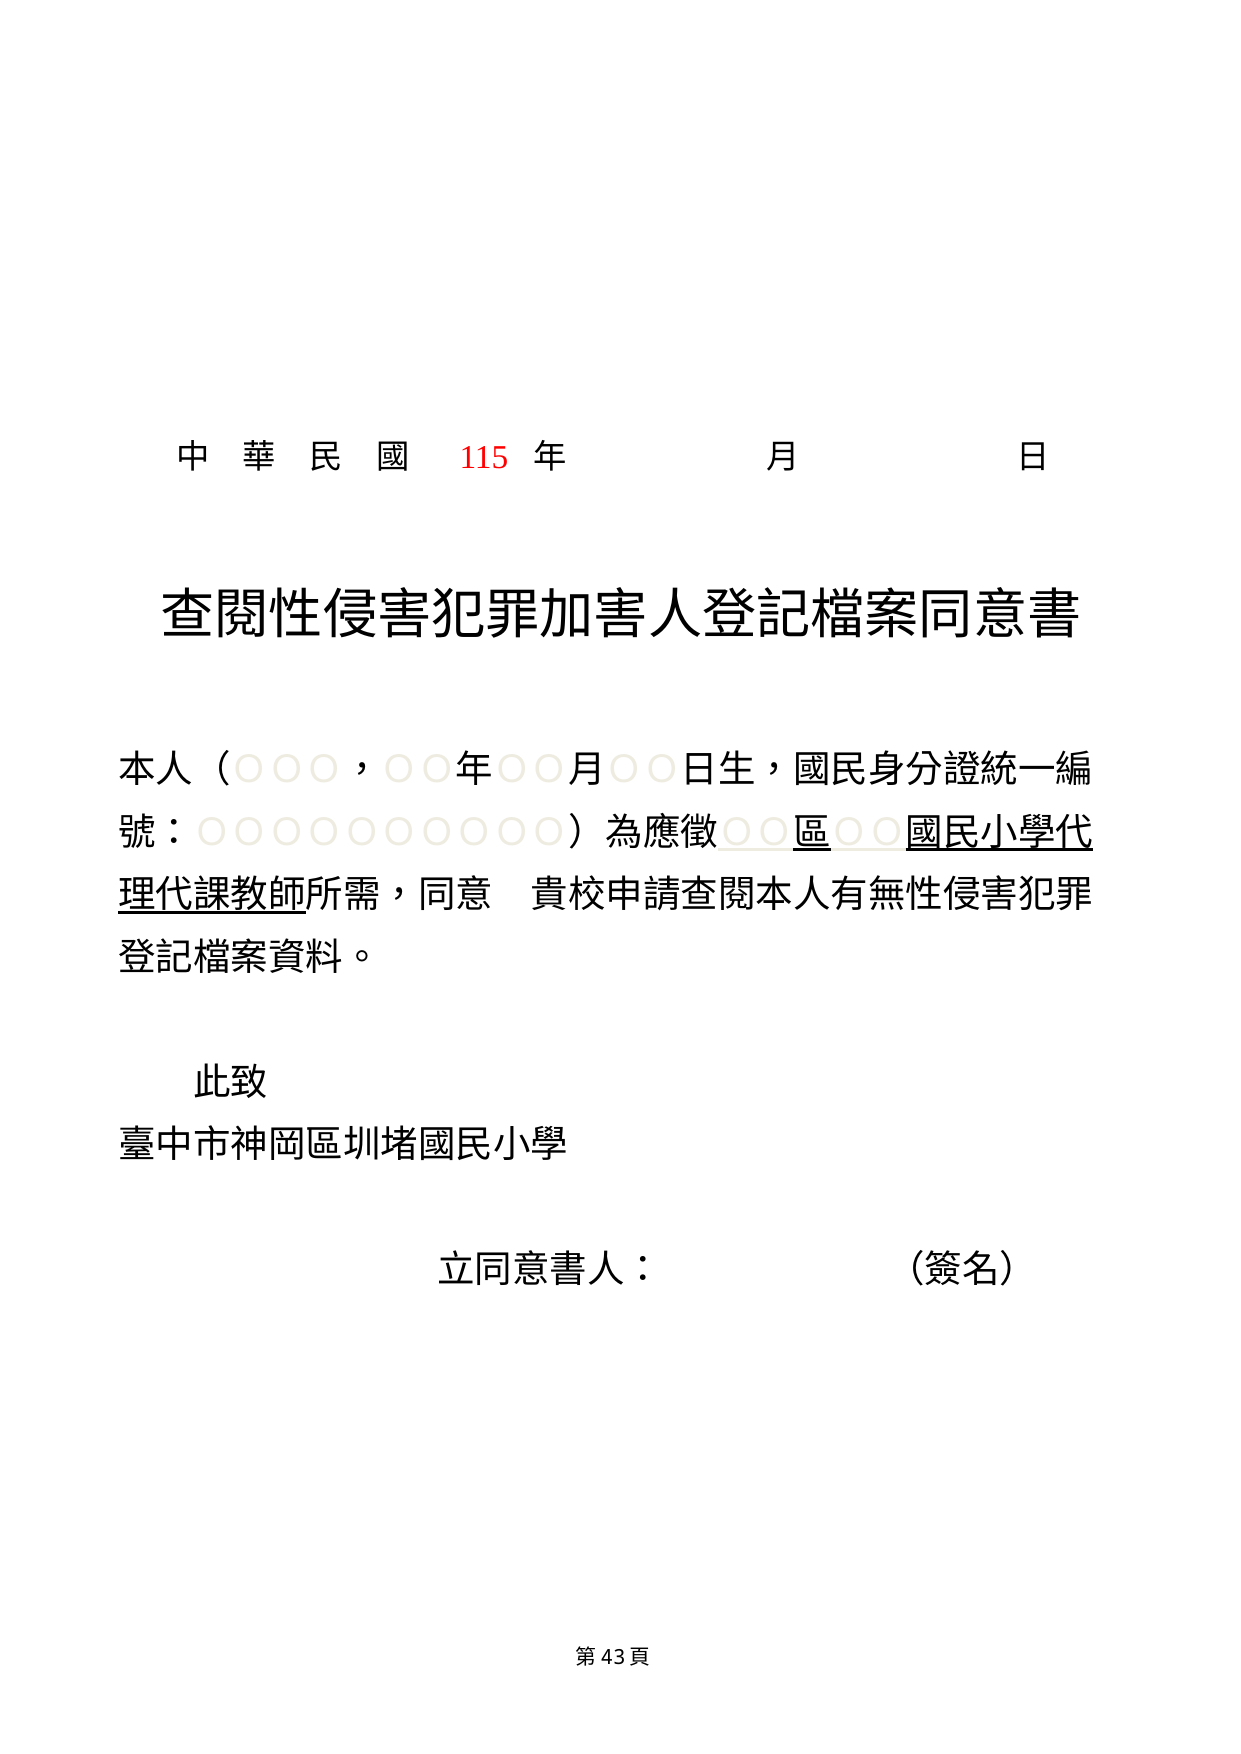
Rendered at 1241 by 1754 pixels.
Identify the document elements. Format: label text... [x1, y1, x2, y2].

text 本人（ＯＯＯ，ＯＯ年ＯＯ月ＯＯ日生，國民身分證統一編號：ＯＯＯＯＯＯＯＯＯＯ）為應徵ＯＯ區ＯＯ國民小學代理代課教師所需，同意 貴校申請查閱本人有無性侵害犯罪登記檔案資料。 [118, 725, 1107, 975]
text 立同意書人： （簽名） [118, 1225, 1107, 1287]
text 此致 [118, 1037, 1107, 1100]
text 查閱性侵害犯罪加害人登記檔案同意書 [118, 537, 1123, 662]
text 臺中市神岡區圳堵國民小學 [118, 1100, 1107, 1162]
text 中 華 民 國 115 年 月 日 [118, 412, 1107, 475]
